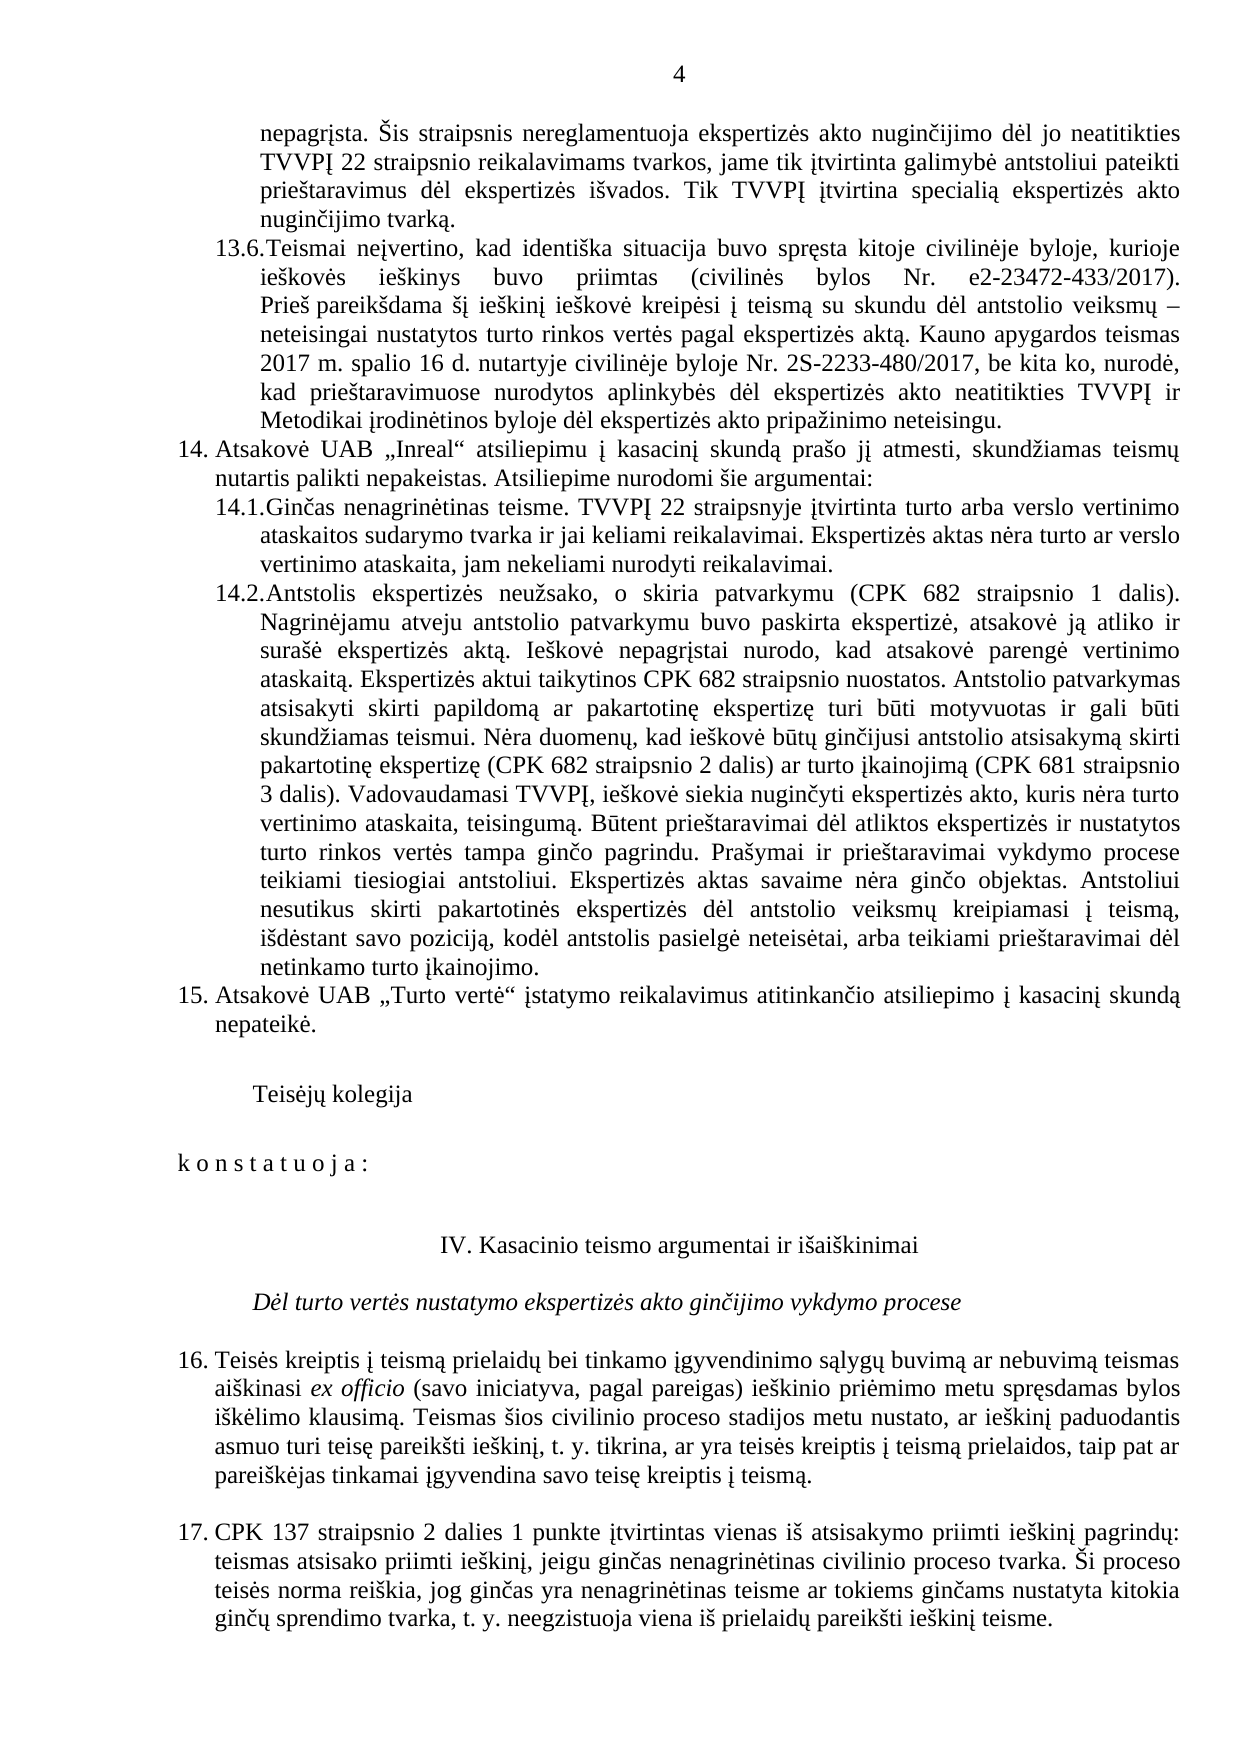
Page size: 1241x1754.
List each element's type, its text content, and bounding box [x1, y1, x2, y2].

text 13.6. Teismai neįvertino, kad identiška situacija buvo spręsta kitoje civilinėje byloje, kurioje ieškovės ieškinys buvo priimtas (civilinės bylos Nr. e2-23472-433/2017). Prieš pareikšdama šį ieškinį ieškovė kreipėsi į teismą su skundu dėl antstolio veiksmų – neteisingai nustatytos turto rinkos vertės pagal ekspertizės aktą. Kauno apygardos teismas 2017 m. spalio 16 d. nutartyje civilinėje byloje Nr. 2S-2233-480/2017, be kita ko, nurodė, kad prieštaravimuose nurodytos aplinkybės dėl ekspertizės akto neatitikties TVVPĮ ir Metodikai įrodinėtinos byloje dėl ekspertizės akto pripažinimo neteisingu. [215, 233, 1181, 434]
text k o n s t a t u o j a : [177, 1148, 1181, 1177]
text nepagrįsta. Šis straipsnis nereglamentuoja ekspertizės akto nuginčijimo dėl jo neatitikties TVVPĮ 22 straipsnio reikalavimams tvarkos, jame tik įtvirtinta galimybė antstoliui pateikti prieštaravimus dėl ekspertizės išvados. Tik TVVPĮ įtvirtina specialią ekspertizės akto nuginčijimo tvarką. [215, 118, 1181, 233]
text Teisėjų kolegija [177, 1079, 1179, 1108]
text 15. Atsakovė UAB „Turto vertė“ įstatymo reikalavimus atitinkančio atsiliepimo į kasacinį skundą nepateikė. [177, 981, 1181, 1038]
text 14.2. Antstolis ekspertizės neužsako, o skiria patvarkymu (CPK 682 straipsnio 1 dalis). Nagrinėjamu atveju antstolio patvarkymu buvo paskirta ekspertizė, atsakovė ją atliko ir surašė ekspertizės aktą. Ieškovė nepagrįstai nurodo, kad atsakovė parengė vertinimo ataskaitą. Ekspertizės aktui taikytinos CPK 682 straipsnio nuostatos. Antstolio patvarkymas atsisakyti skirti papildomą ar pakartotinę ekspertizę turi būti motyvuotas ir gali būti skundžiamas teismui. Nėra duomenų, kad ieškovė būtų ginčijusi antstolio atsisakymą skirti pakartotinę ekspertizę (CPK 682 straipsnio 2 dalis) ar turto įkainojimą (CPK 681 straipsnio 3 dalis). Vadovaudamasi TVVPĮ, ieškovė siekia nuginčyti ekspertizės akto, kuris nėra turto vertinimo ataskaita, teisingumą. Būtent prieštaravimai dėl atliktos ekspertizės ir nustatytos turto rinkos vertės tampa ginčo pagrindu. Prašymai ir prieštaravimai vykdymo procese teikiami tiesiogiai antstoliui. Ekspertizės aktas savaime nėra ginčo objektas. Antstoliui nesutikus skirti pakartotinės ekspertizės dėl antstolio veiksmų kreipiamasi į teismą, išdėstant savo poziciją, kodėl antstolis pasielgė neteisėtai, arba teikiami prieštaravimai dėl netinkamo turto įkainojimo. [215, 578, 1181, 981]
text IV. Kasacinio teismo argumentai ir išaiškinimai [177, 1230, 1181, 1258]
text 17. CPK 137 straipsnio 2 dalies 1 punkte įtvirtintas vienas iš atsisakymo priimti ieškinį pagrindų: teismas atsisako priimti ieškinį, jeigu ginčas nenagrinėtinas civilinio proceso tvarka. Ši proceso teisės norma reiškia, jog ginčas yra nenagrinėtinas teisme ar tokiems ginčams nustatyta kitokia ginčų sprendimo tvarka, t. y. neegzistuoja viena iš prielaidų pareikšti ieškinį teisme. [177, 1517, 1181, 1632]
text 16. Teisės kreiptis į teismą prielaidų bei tinkamo įgyvendinimo sąlygų buvimą ar nebuvimą teismas aiškinasi ex officio (savo iniciatyva, pagal pareigas) ieškinio priėmimo metu spręsdamas bylos iškėlimo klausimą. Teismas šios civilinio proceso stadijos metu nustato, ar ieškinį paduodantis asmuo turi teisę pareikšti ieškinį, t. y. tikrina, ar yra teisės kreiptis į teismą prielaidos, taip pat ar pareiškėjas tinkamai įgyvendina savo teisę kreiptis į teismą. [177, 1345, 1181, 1488]
text Dėl turto vertės nustatymo ekspertizės akto ginčijimo vykdymo procese [177, 1287, 1181, 1316]
text 14.1. Ginčas nenagrinėtinas teisme. TVVPĮ 22 straipsnyje įtvirtinta turto arba verslo vertinimo ataskaitos sudarymo tvarka ir jai keliami reikalavimai. Ekspertizės aktas nėra turto ar verslo vertinimo ataskaita, jam nekeliami nurodyti reikalavimai. [215, 492, 1181, 578]
text 14. Atsakovė UAB „Inreal“ atsiliepimu į kasacinį skundą prašo jį atmesti, skundžiamas teismų nutartis palikti nepakeistas. Atsiliepime nurodomi šie argumentai: [177, 434, 1181, 492]
